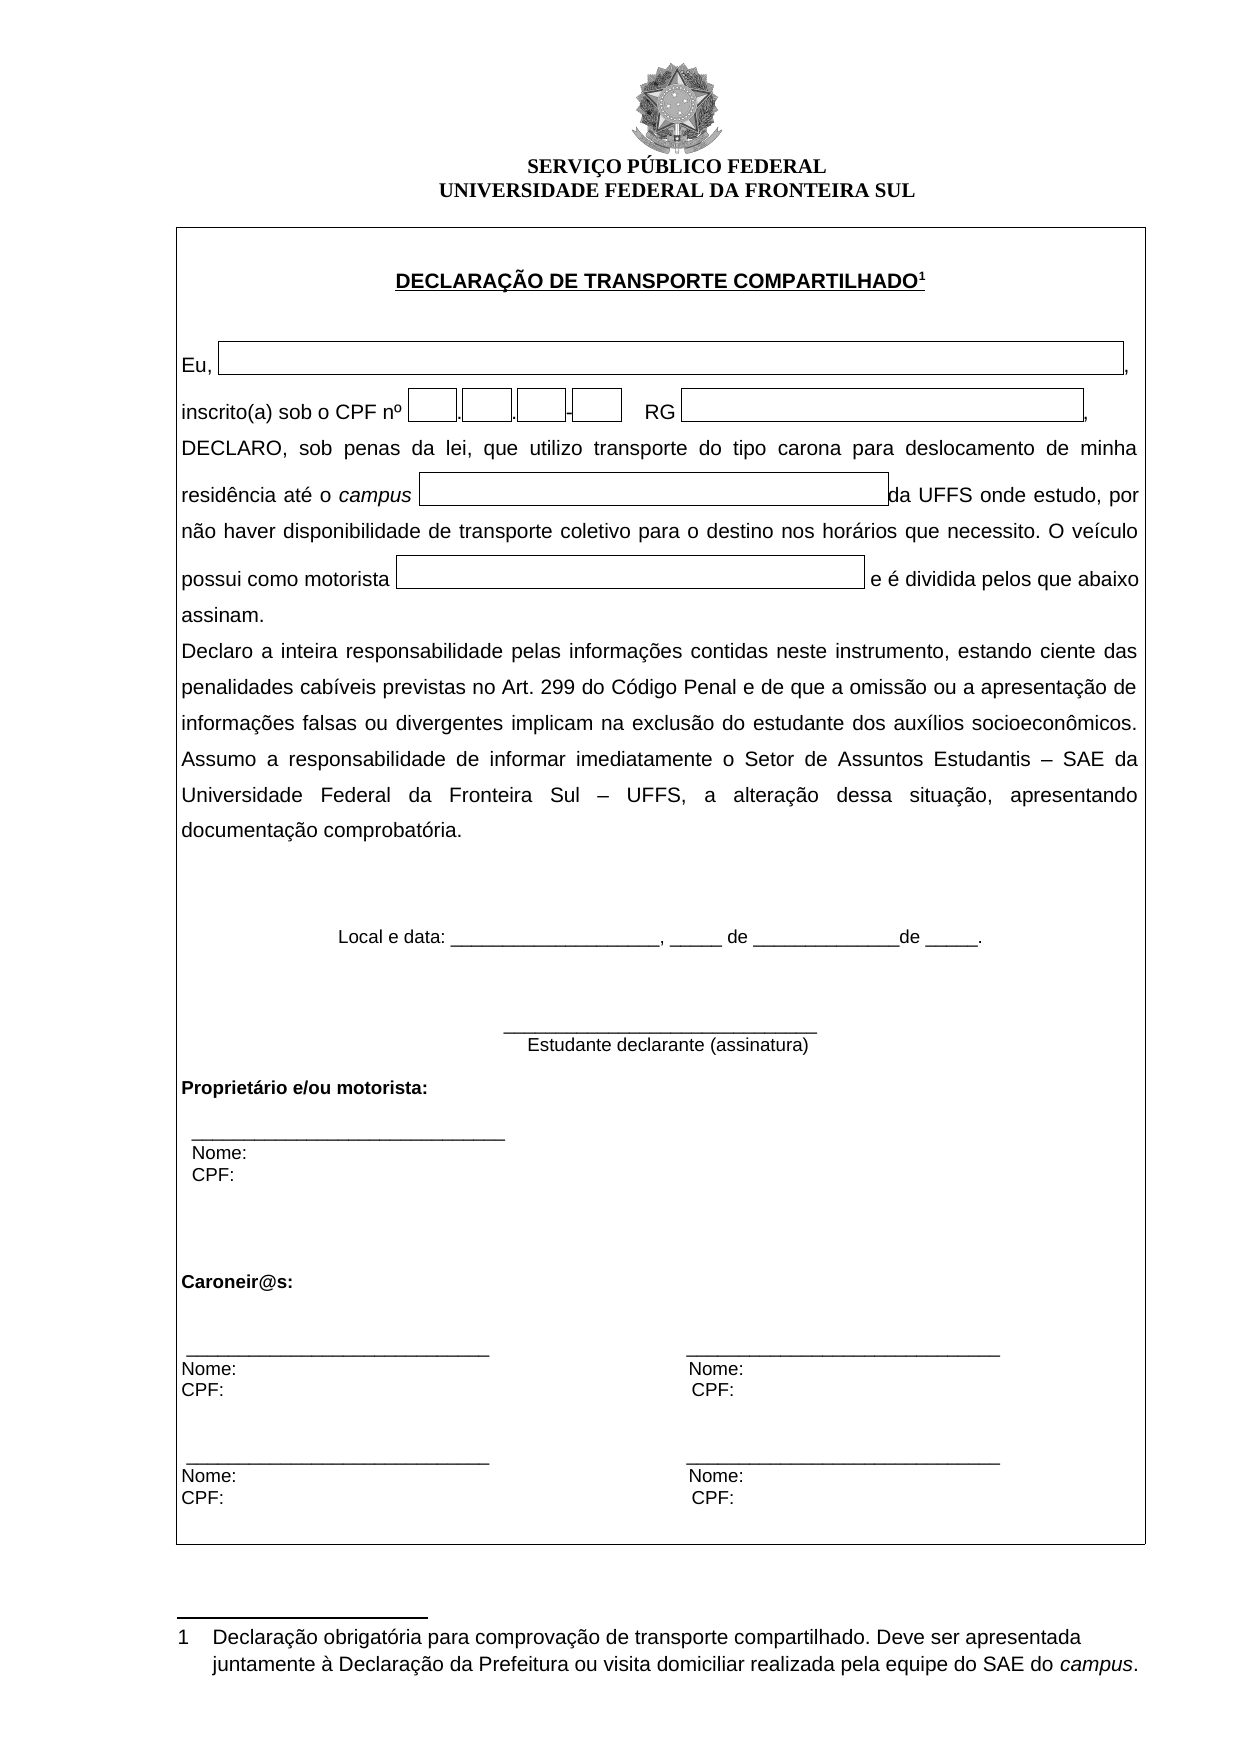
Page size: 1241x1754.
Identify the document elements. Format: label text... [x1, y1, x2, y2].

picture [631, 63, 723, 154]
table_header DECLARAÇÃO DE TRANSPORTE COMPARTILHADO Eu, , inscrito(a) sob o CPF nº ..- RG , DECLARO, sob penas da lei, que utilizo transporte do tipo carona para deslocamento de minha residência até o campus da UFFS onde estudo, por não haver disponibilidade de transporte coletivo para o destino nos horários que necessito. O veículo possui como motorista e é dividida pelos que abaixo assinam. Declaro a inteira responsabilidade pelas informações contidas neste instrumento, estando ciente das penalidades cabíveis previstas no Art. 299 do Código Penal e de que a omissão ou a apresentação de informações falsas ou divergentes implicam na exclusão do estudante dos auxílios socioeconômicos. Assumo a responsabilidade de informar imediatamente o Setor de Assuntos Estudantis – SAE da Universidade Federal da Fronteira Sul – UFFS, a alteração dessa situação, apresentando documentação comprobatória. Local e data: ____________________, _____ de ______________de _____. ______________________________ Estudante declarante (assinatura) Proprietário e/ou motorista: ______________________________ Nome: CPF: Caroneir@s: _____________________________ ______________________________ Nome: Nome: CPF: CPF: _____________________________ ______________________________ Nome: Nome: CPF: CPF: [177, 228, 1145, 1543]
